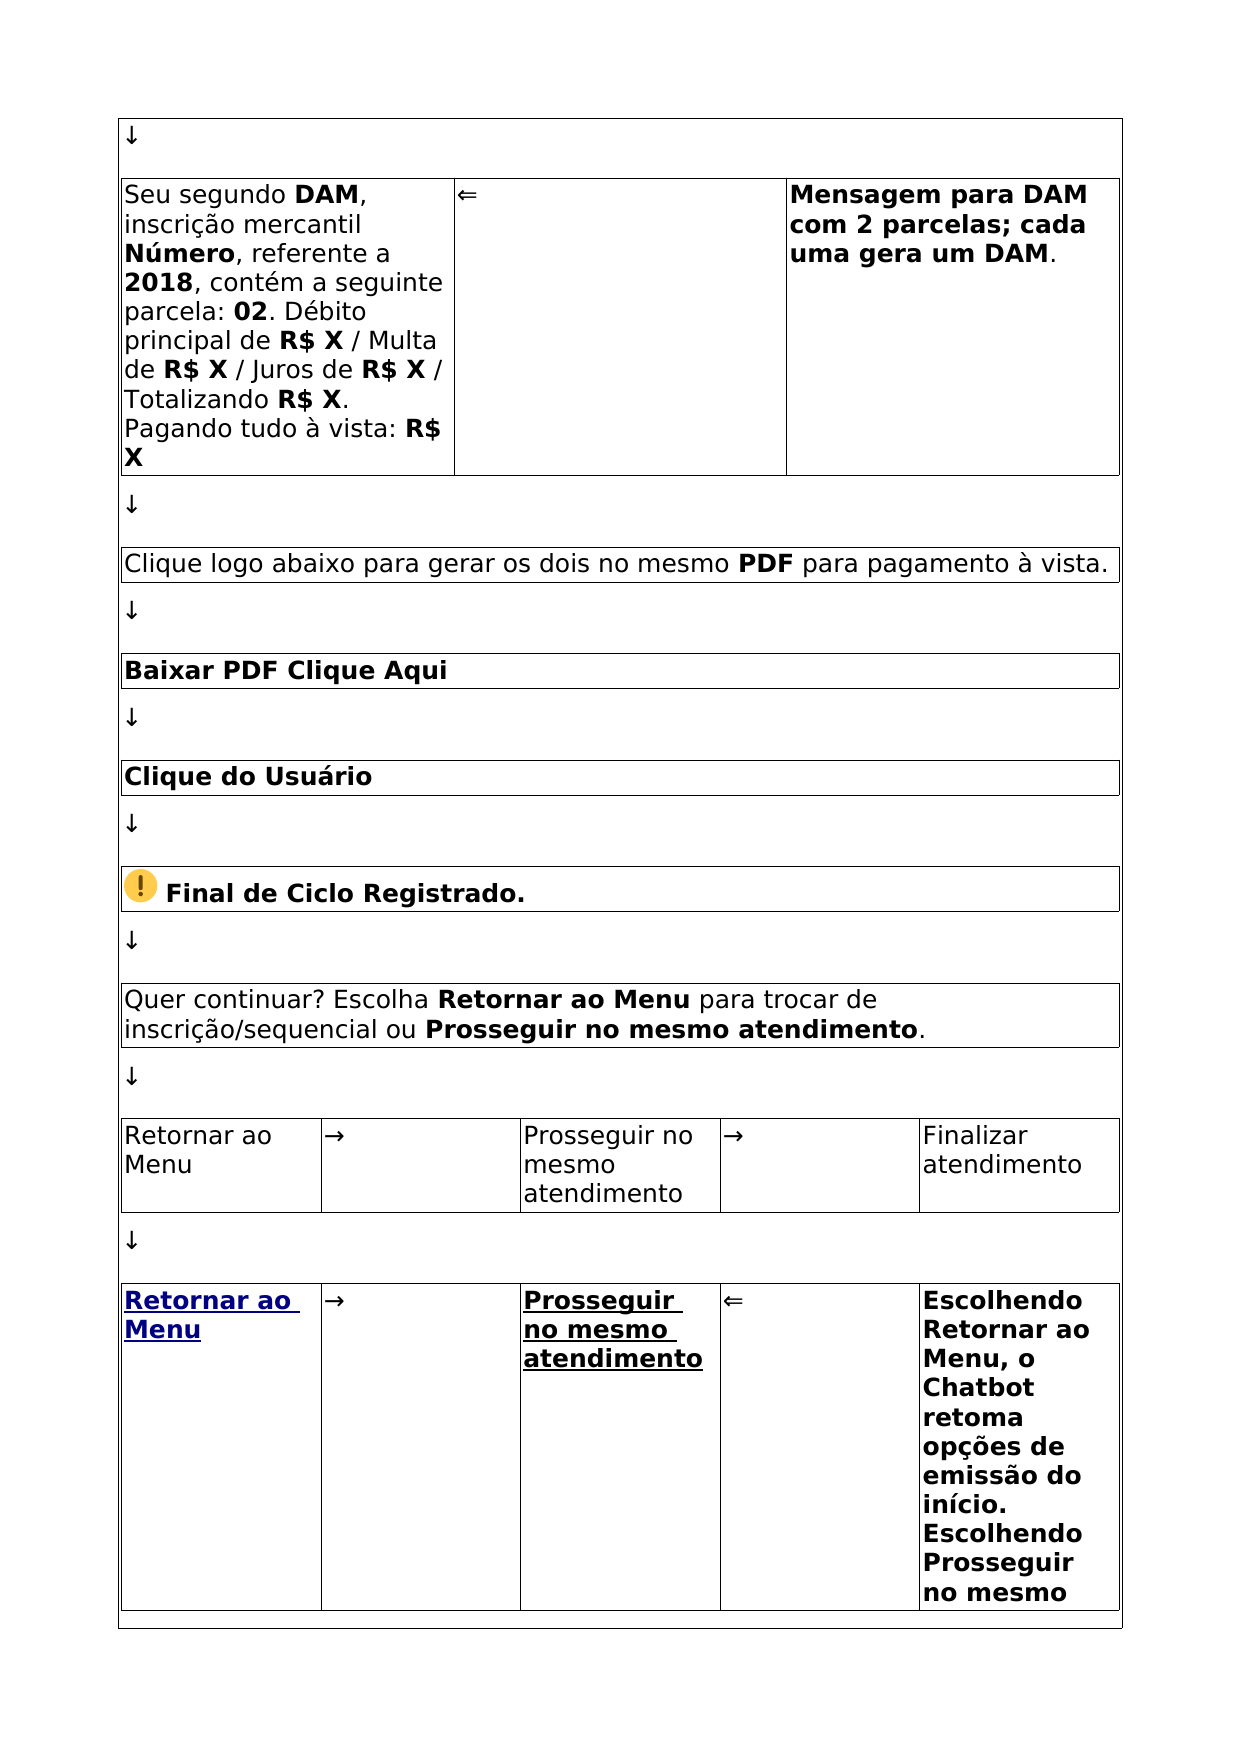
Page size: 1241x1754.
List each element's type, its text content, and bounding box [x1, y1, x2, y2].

table_header ↓ ↓ ↓ ↓ ↓ ↓ ↓ ↓ [119, 119, 1122, 1628]
table_header Prosseguir no mesmo atendimento [521, 1119, 720, 1212]
table_header → [322, 1284, 520, 1610]
table_header Quer continuar? Escolha Retornar ao Menu para trocar de inscrição/sequencial ou Prosseguir no mesmo atendimento. [122, 984, 1119, 1047]
table_header Mensagem para DAM com 2 parcelas; cada uma gera um DAM. [787, 179, 1119, 475]
table_header Prosseguir no mesmo atendimento [521, 1284, 720, 1610]
table_header → [322, 1119, 520, 1212]
table_header Retornar ao Menu [122, 1284, 321, 1610]
table_header Final de Ciclo Registrado. [122, 867, 1119, 911]
table_header → [721, 1119, 919, 1212]
table_header Finalizar atendimento [920, 1119, 1119, 1212]
table_header Clique logo abaixo para gerar os dois no mesmo PDF para pagamento à vista. [122, 548, 1119, 582]
table_header Baixar PDF Clique Aqui [122, 654, 1119, 688]
table_header Retornar ao Menu [122, 1119, 321, 1212]
table_header Seu segundo DAM, inscrição mercantil Número, referente a 2018, contém a seguinte parcela: 02. Débito principal de R$ X / Multa de R$ X / Juros de R$ X / Totalizando R$ X. Pagando tudo à vista: R$ X [122, 179, 454, 475]
table_header ⇐ [455, 179, 786, 475]
table_header Escolhendo Retornar ao Menu, o Chatbot retoma opções de emissão do início. Escolhendo Prosseguir no mesmo [920, 1284, 1119, 1610]
table_header Clique do Usuário [122, 761, 1119, 794]
table_header ⇐ [721, 1284, 919, 1610]
